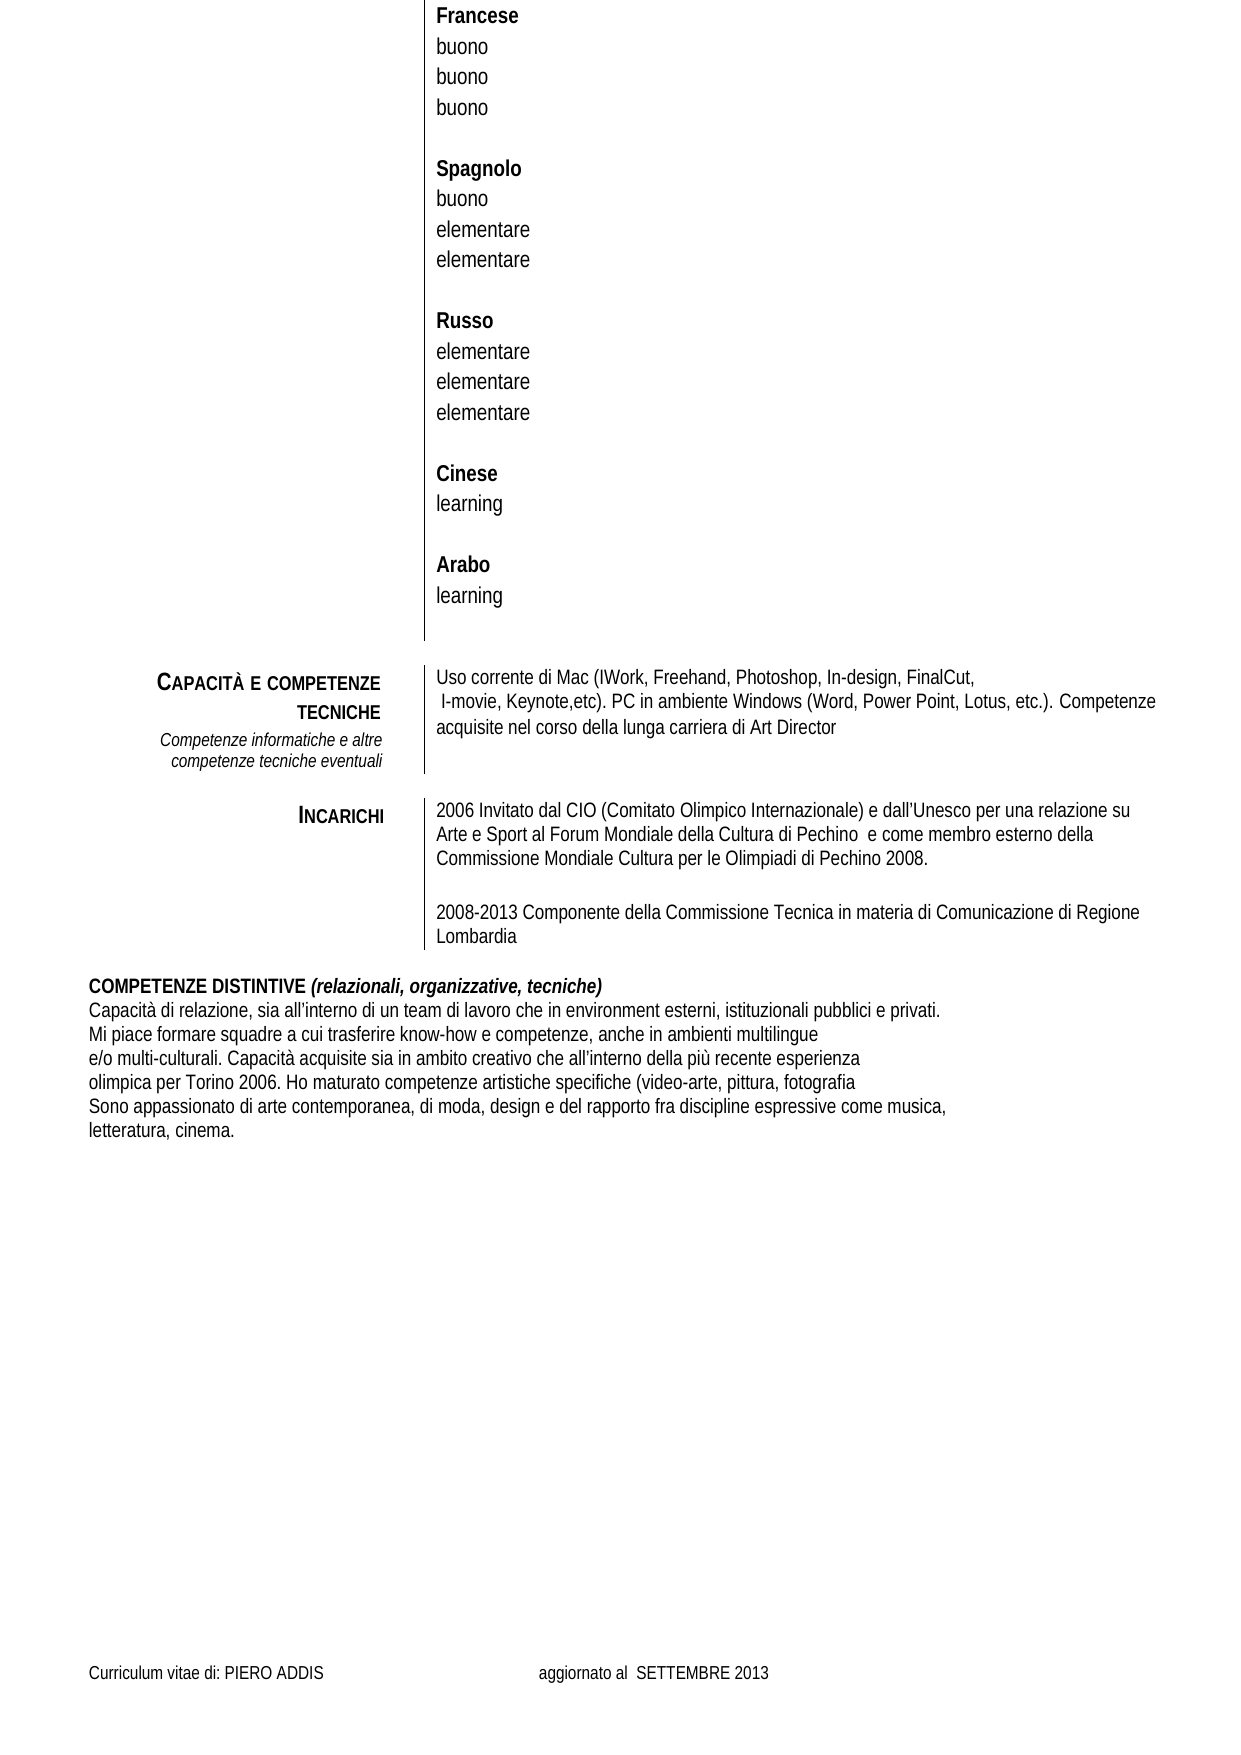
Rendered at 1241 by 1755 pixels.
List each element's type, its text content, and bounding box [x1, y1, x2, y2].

text olimpica per Torino 2006. Ho maturato competenze artistiche specifiche (video-arte, pittura, fotografia [89, 1069, 1171, 1093]
text e/o multi-culturali. Capacità acquisite sia in ambito creativo che all’interno della più recente esperienza [89, 1046, 1171, 1069]
table_cell [395, 0, 424, 641]
table_header 2006 Invitato dal CIO (Comitato Olimpico Internazionale) e dall’Unesco per una relazione su Arte e Sport al Forum Mondiale della Cultura di Pechino e come membro esterno della Commissione Mondiale Cultura per le Olimpiadi di Pechino 2008. 2008-2013 Componente della Commissione Tecnica in materia di Comunicazione di Regione Lombardia [425, 798, 1178, 950]
table_header Uso corrente di Mac (IWork, Freehand, Photoshop, In-design, FinalCut, I-movie, Keynote,etc). PC in ambiente Windows (Word, Power Point, Lotus, etc.). Competenze acquisite nel corso della lunga carriera di Art Director [425, 665, 1178, 774]
text COMPETENZE DISTINTIVE (relazionali, organizzative, tecniche) [89, 974, 1171, 998]
table_header Capacità e competenze tecniche Competenze informatiche e altre competenze tecniche eventuali [89, 665, 395, 774]
table_header [395, 665, 424, 774]
text Mi piace formare squadre a cui trasferire know-how e competenze, anche in ambienti multilingue [89, 1022, 1171, 1046]
text Capacità di relazione, sia all’interno di un team di lavoro che in environment esterni, istituzionali pubblici e privati. [89, 998, 1171, 1022]
text letteratura, cinema. [89, 1117, 1171, 1141]
table_cell Francese buono buono buono Spagnolo buono elementare elementare Russo elementare elementare elementare Cinese learning Arabo learning [425, 0, 1178, 641]
table_header [395, 798, 424, 950]
table_header Incarichi [89, 798, 395, 950]
text Sono appassionato di arte contemporanea, di moda, design e del rapporto fra discipline espressive come musica, [89, 1093, 1171, 1117]
table_cell [89, 0, 395, 641]
